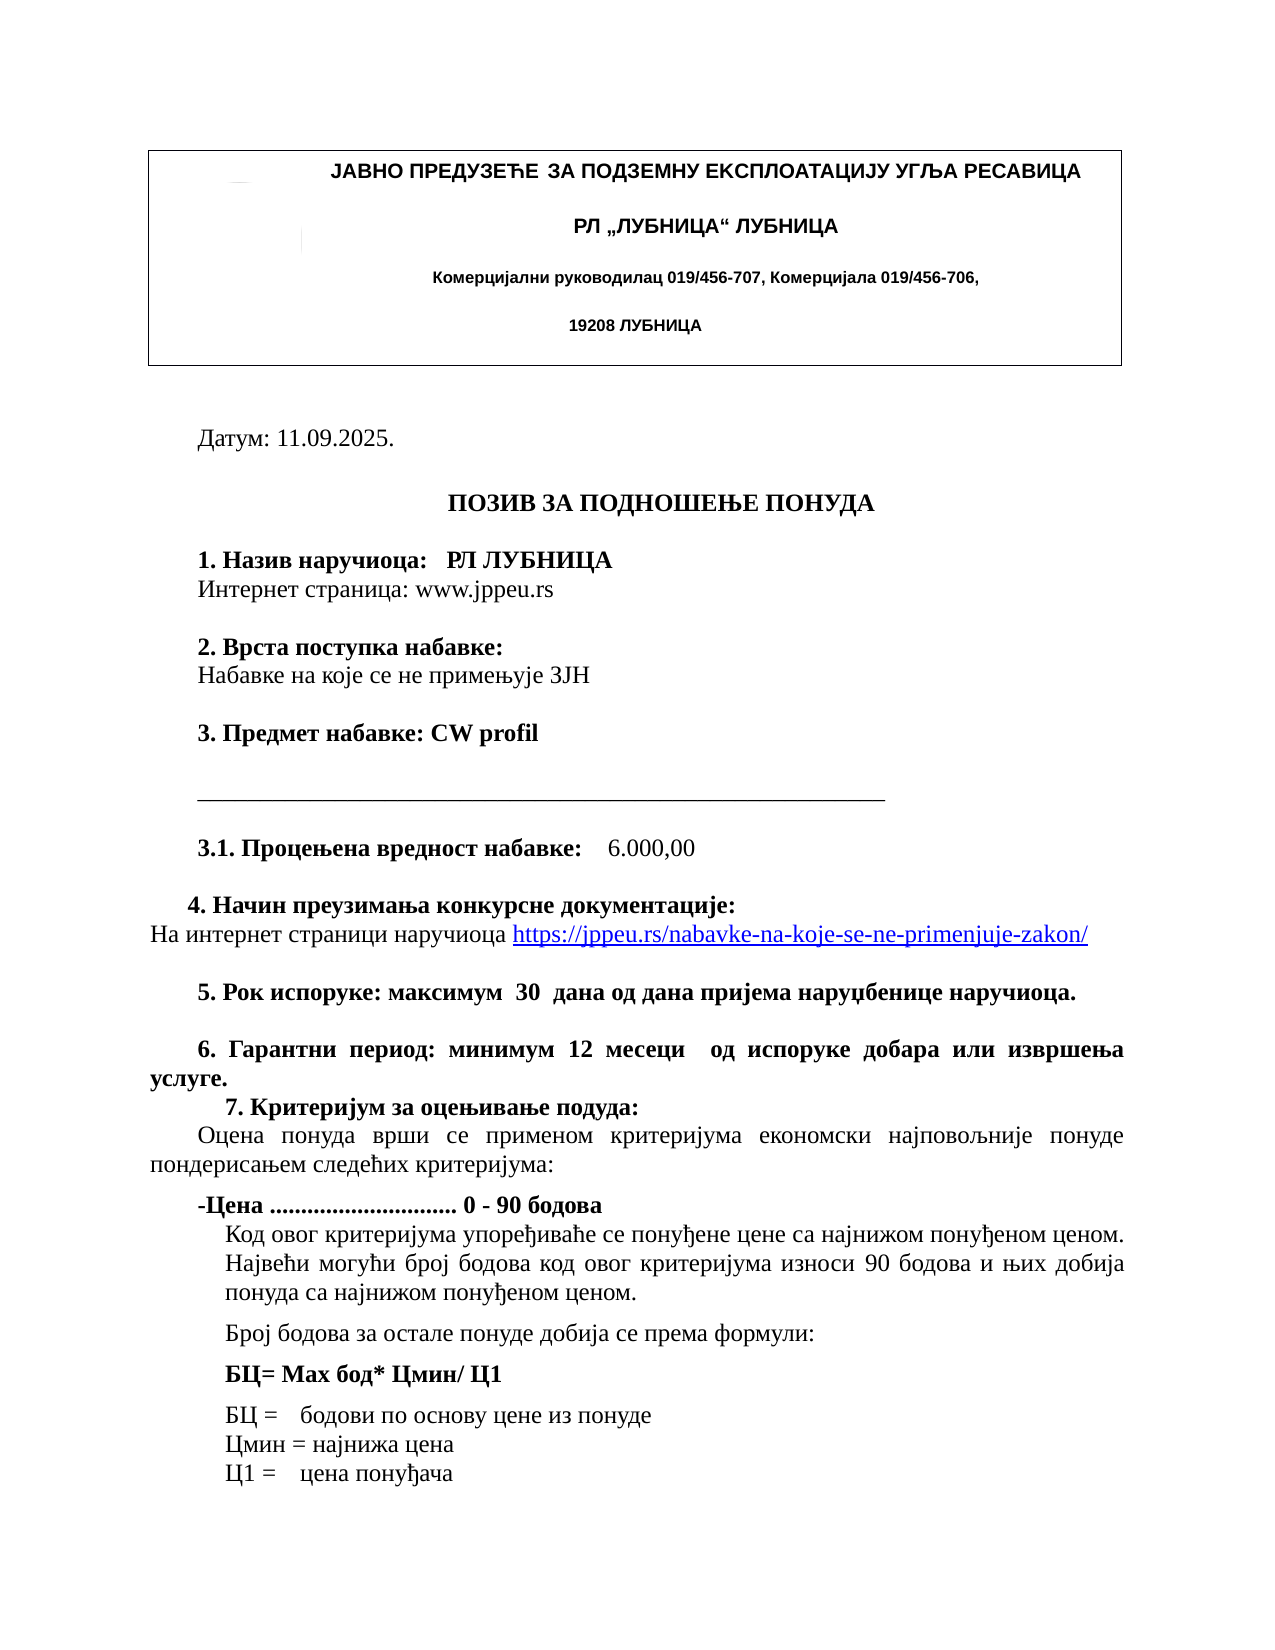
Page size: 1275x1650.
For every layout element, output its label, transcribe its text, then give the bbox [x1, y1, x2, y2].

text Број бодова за остале понуде добија се према формули: [225, 1318, 1125, 1347]
text БЦ = бодови по основу цене из понуде [225, 1401, 1125, 1429]
text Датум: 11.09.2025. [150, 423, 1125, 452]
text 1. Назив наручиоца: РЛ ЛУБНИЦА [150, 546, 1125, 574]
text Оцена понуда врши се применом критеријума економски најповољније понуде пондерисањем следећих критеријума: [150, 1121, 1125, 1178]
text На интернет страници наручиоца https://jppeu.rs/nabavke-na-koje-se-ne-primenjuje-zakon/ [150, 919, 1125, 948]
text 2. Врста поступка набавке: [150, 632, 1125, 661]
text 3. Предмет набавке: CW profil [150, 718, 1125, 747]
text _______________________________________________________ [150, 776, 1125, 804]
text -Цена .............................. 0 - 90 бодова [150, 1191, 1125, 1219]
text 5. Рок испоруке: максимум 30 дана од дана пријема наруџбенице наручиоца. [150, 977, 1125, 1006]
text Ц1 = цена понуђача [225, 1458, 1125, 1487]
table_header ЈАВНО ПРЕДУЗЕЋЕ ЗА ПОДЗЕМНУ EKСПЛОАТАЦИЈУ УГЉА РЕСАВИЦА РЛ „ЛУБНИЦА“ ЛУБНИЦА Комерцијални руководилац 019/456-707, Комерцијала 019/456-706, 19208 ЛУБНИЦА [149, 151, 1121, 365]
text Цмин = најнижа цена [225, 1429, 1125, 1458]
text Код овог критеријума упоређиваће се понуђене цене са најнижом понуђеном ценом. Највећи могући број бодова код овог критеријума износи 90 бодова и њих добија понуда са најнижом понуђеном ценом. [225, 1219, 1125, 1306]
text 7. Критеријум за оцењивање подуда: [150, 1092, 1125, 1121]
text БЦ= Маx бод* Цмин/ Ц1 [225, 1359, 1125, 1388]
text 6. Гарантни период: минимум 12 месеци од испоруке добара или извршења услуге. [150, 1034, 1125, 1092]
text 4. Начин преузимања конкурсне документације: [150, 891, 1125, 919]
text Набавке на које се не примењује ЗЈН [150, 661, 1125, 689]
text 3.1. Процењена вредност набавке: 6.000,00 [150, 833, 1125, 862]
text Интернет страница: www.jppeu.rs [150, 574, 1125, 603]
text ПОЗИВ ЗА ПОДНОШЕЊЕ ПОНУДА [150, 488, 1125, 517]
